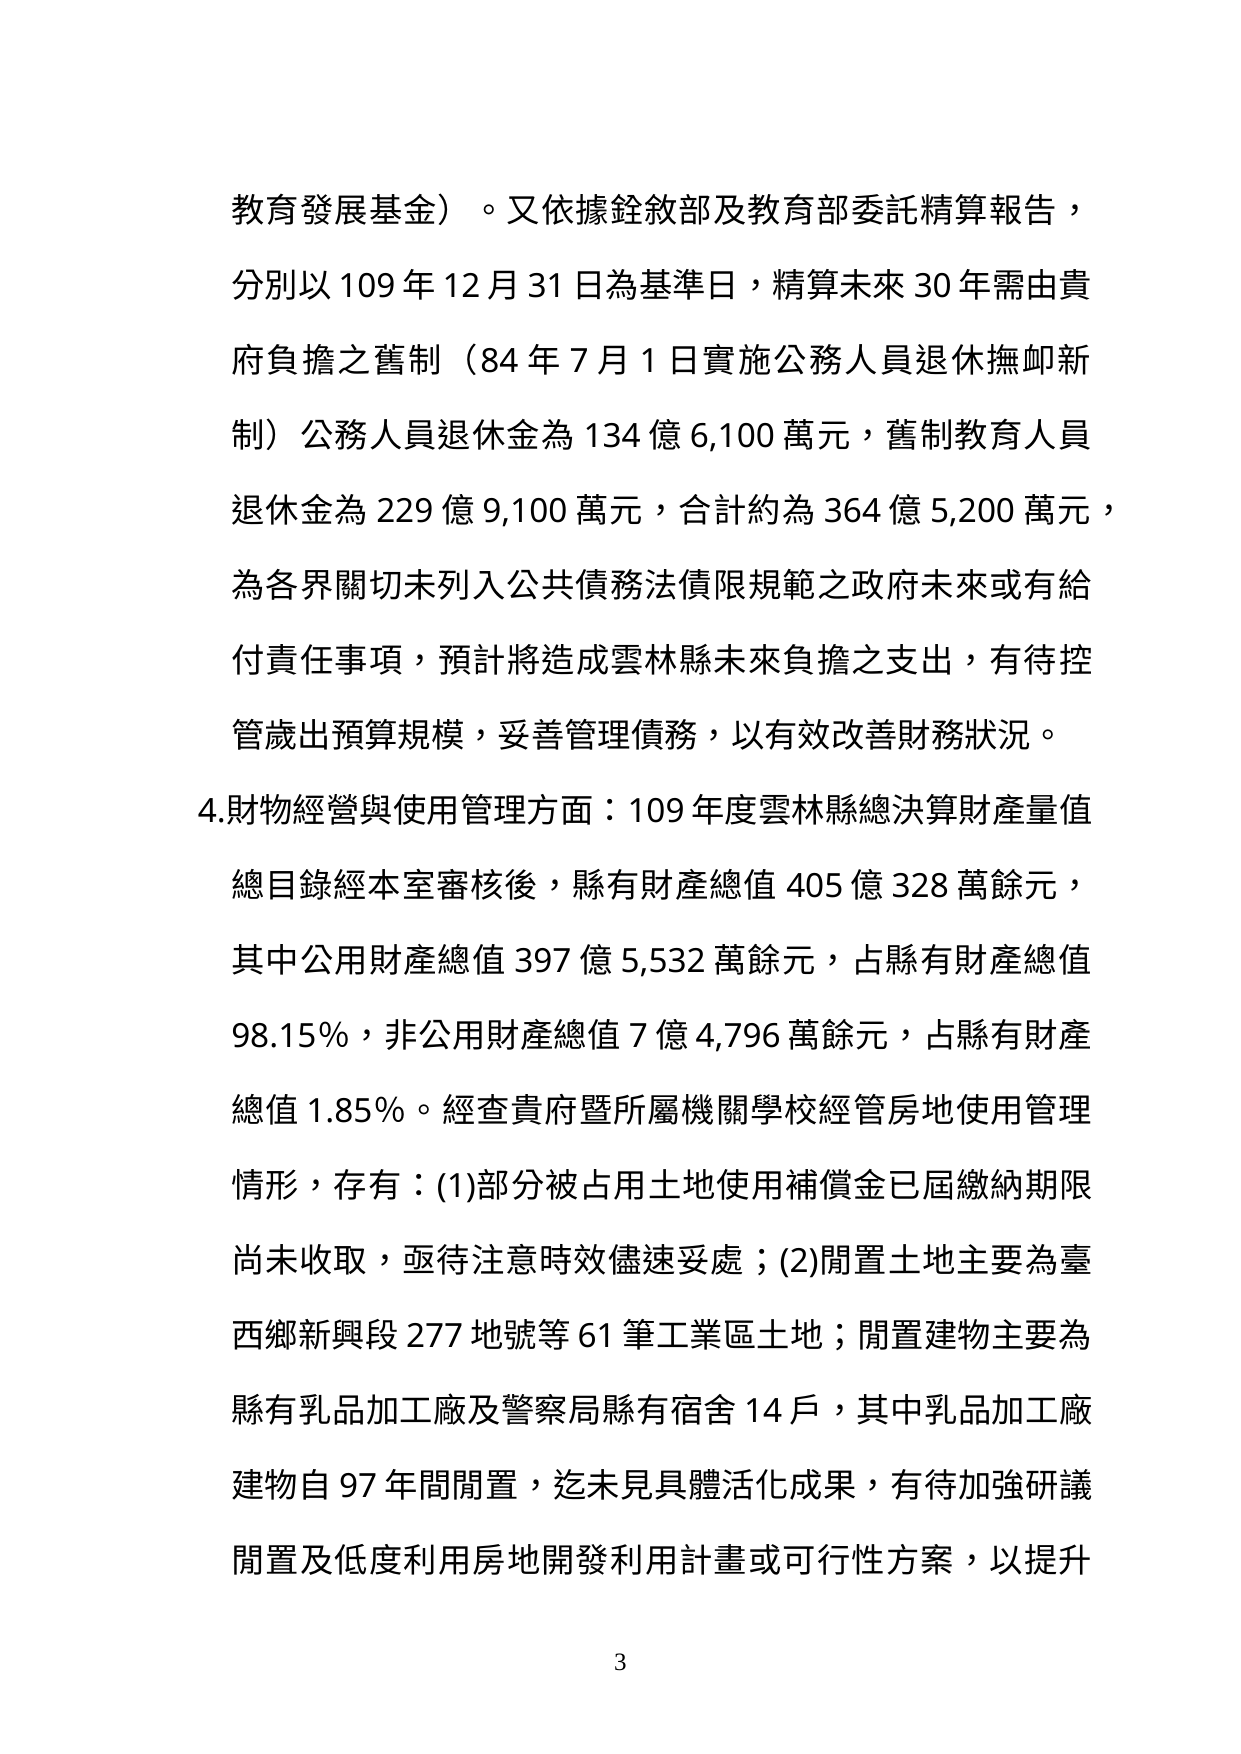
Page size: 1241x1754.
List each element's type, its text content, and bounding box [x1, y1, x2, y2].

text 3.財務管理方面：109年度雲林縣總決算平衡表經本室審核修正收支決算調整有關各項數額後，109年12月31日之資產總額為111億5,204萬餘元，負債總額為220億2,100萬餘元，淨資產總額為負108億6,895萬餘元。截至109年底止，1年以上公共債務未償餘額決算審定數173億2,262萬餘元，加計普通基金未滿1年債務餘額34億7,013萬餘元及非營業特種基金自償性債務餘額6億985萬元，合計為214億261萬餘元；另向特定用途專戶及基金調度47億369萬餘元（不含已納入集中支付之雲林縣地方教育發展基金）。又依據銓敘部及教育部委託精算報告，分別以109年12月31日為基準日，精算未來30年需由貴府負擔之舊制（84年7月1日實施公務人員退休撫卹新制）公務人員退休金為134億6,100萬元，舊制教育人員退休金為229億9,100萬元，合計約為364億5,200萬元，為各界關切未列入公共債務法債限規範之政府未來或有給付責任事項，預計將造成雲林縣未來負擔之支出，有待控管歲出預算規模，妥善管理債務，以有效改善財務狀況。 [198, 164, 1092, 764]
text 4.財物經營與使用管理方面：109年度雲林縣總決算財產量值總目錄經本室審核後，縣有財產總值405億328萬餘元，其中公用財產總值397億5,532萬餘元，占縣有財產總值98.15％，非公用財產總值7億4,796萬餘元，占縣有財產總值1.85％。經查貴府暨所屬機關學校經管房地使用管理情形，存有：(1)部分被占用土地使用補償金已屆繳納期限尚未收取，亟待注意時效儘速妥處；(2)閒置土地主要為臺西鄉新興段277地號等61筆工業區土地；閒置建物主要為縣有乳品加工廠及警察局縣有宿舍14戶，其中乳品加工廠建物自97年間閒置，迄未見具體活化成果，有待加強研議閒置及低度利用房地開發利用計畫或可行性方案，以提升 [198, 764, 1092, 1589]
